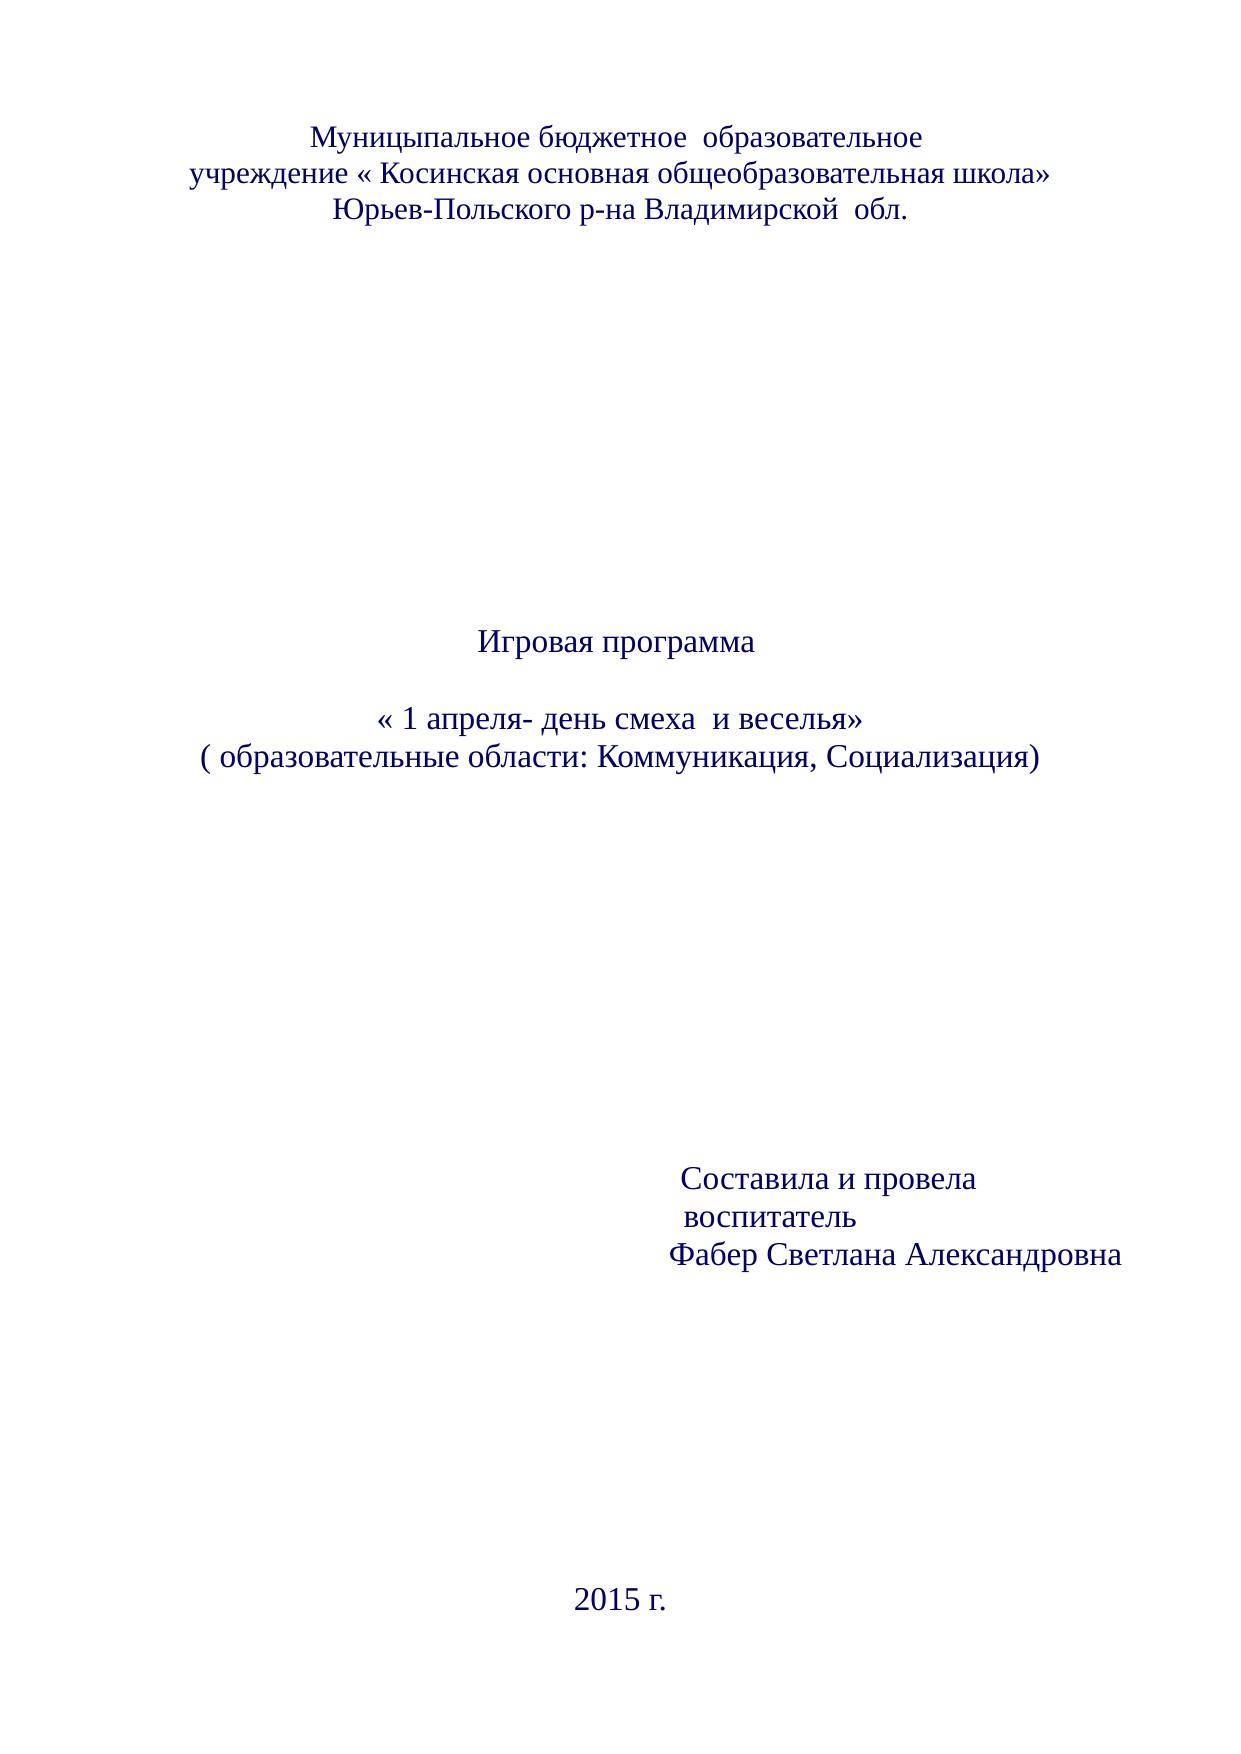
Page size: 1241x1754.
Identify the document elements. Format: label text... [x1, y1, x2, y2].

text Фабер Светлана Александровна [118, 1234, 1122, 1273]
text Юрьев-Польского р-на Владимирской обл. [118, 190, 1122, 226]
text 2015 г. [118, 1579, 1122, 1618]
text Муницыпальное бюджетное образовательное [118, 118, 1122, 154]
text Составила и провела [118, 1158, 1122, 1196]
text Игровая программа [118, 621, 1122, 659]
text « 1 апреля- день смеха и веселья» [118, 698, 1122, 736]
text ( образовательные области: Коммуникация, Социализация) [118, 736, 1122, 774]
text учреждение « Косинская основная общеобразовательная школа» [118, 154, 1122, 190]
text воспитатель [118, 1196, 1122, 1234]
